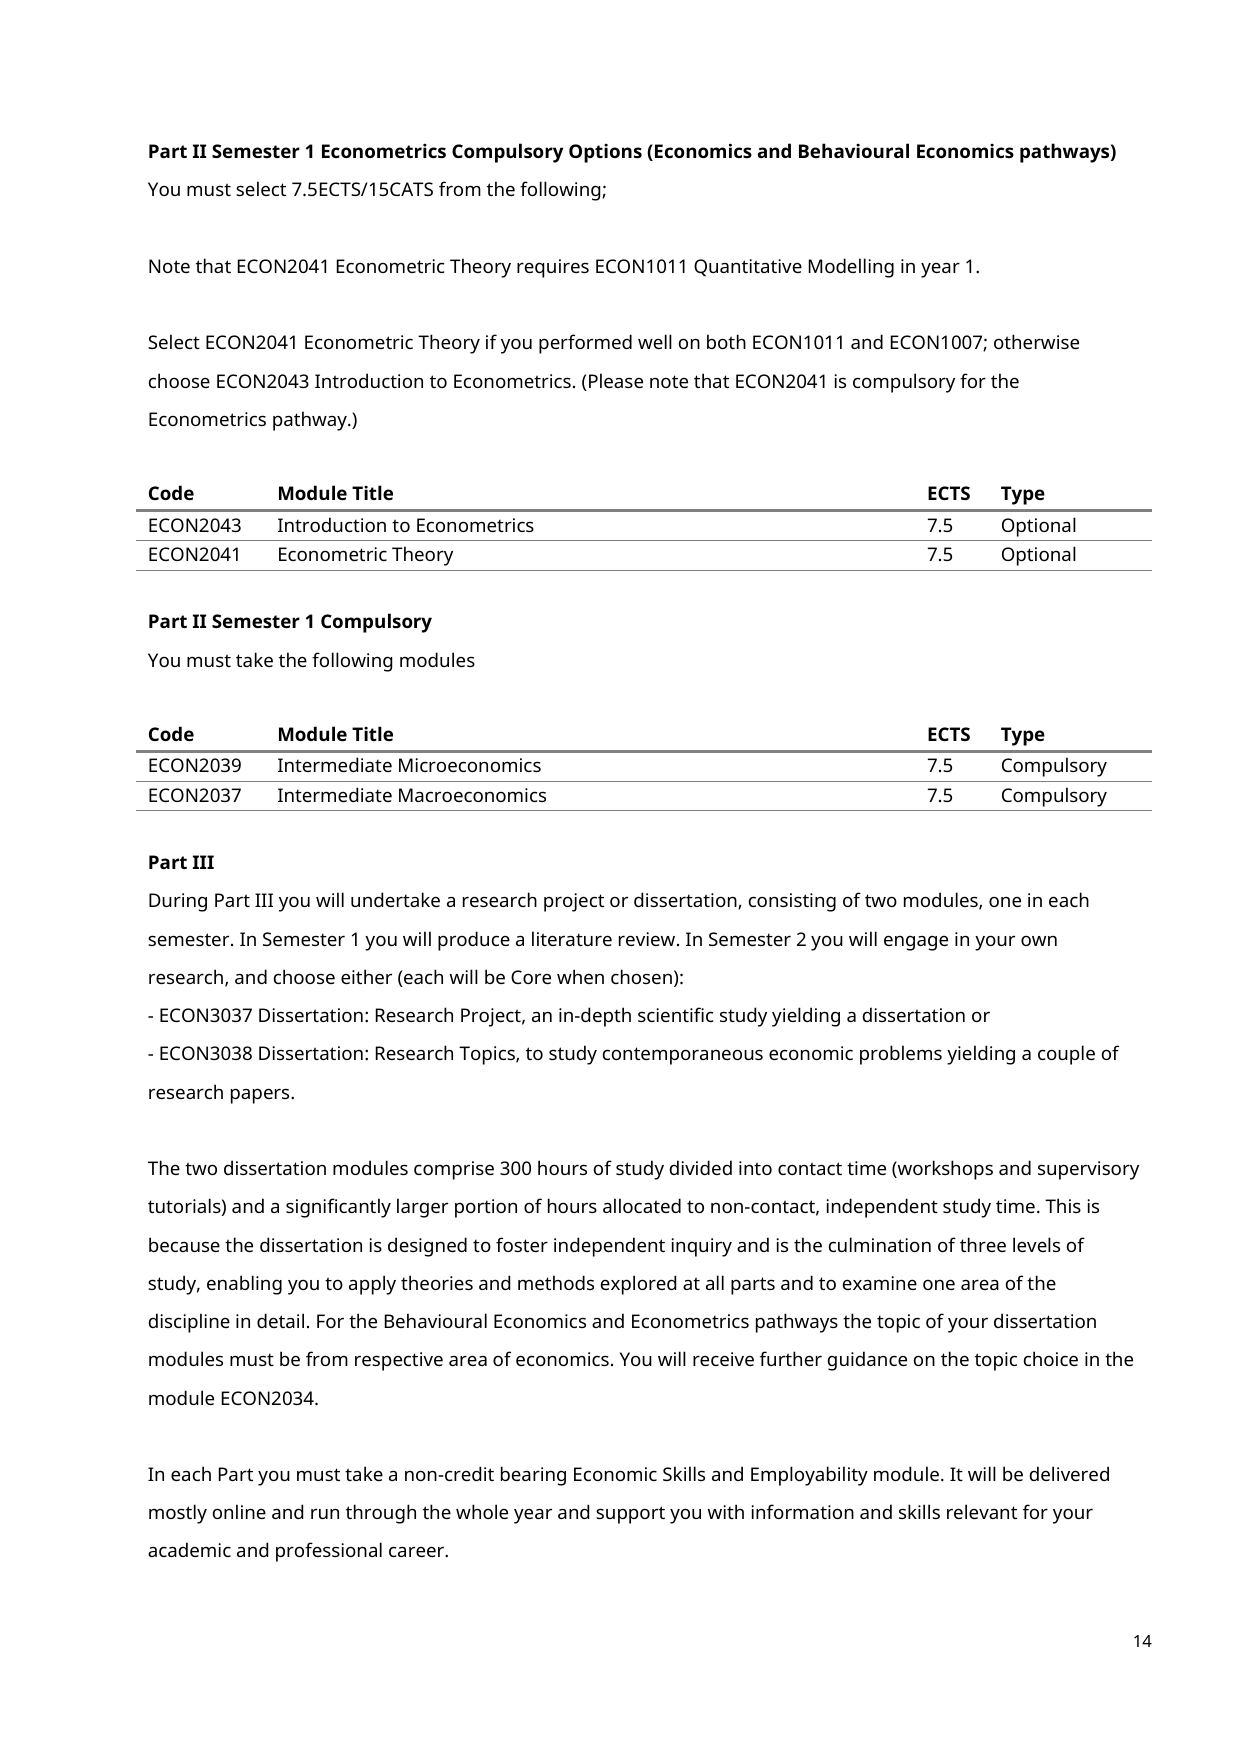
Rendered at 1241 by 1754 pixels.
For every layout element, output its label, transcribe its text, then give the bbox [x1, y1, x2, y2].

table_cell Intermediate Macroeconomics [266, 782, 916, 810]
table_cell ECON2043 [136, 512, 266, 540]
table_cell Compulsory [989, 782, 1152, 810]
table_cell Optional [989, 541, 1152, 569]
table_cell Intermediate Microeconomics [266, 753, 916, 781]
table_cell Type [989, 481, 1152, 509]
table_cell ECTS [916, 721, 989, 750]
table_cell Compulsory [989, 753, 1152, 781]
table_cell Introduction to Econometrics [266, 512, 916, 540]
table_cell ECON2037 [136, 782, 266, 810]
table_cell Part II Semester 1 Econometrics Compulsory Options (Economics and Behavioural Economics pathways) You must select 7.5ECTS/15CATS from the following; Note that ECON2041 Econometric Theory requires ECON1011 Quantitative Modelling in year 1. Select ECON2041 Econometric Theory if you performed well on both ECON1011 and ECON1007; otherwise choose ECON2043 Introduction to Econometrics. (Please note that ECON2041 is compulsory for the Econometrics pathway.) [136, 99, 1152, 481]
table_cell Code [136, 481, 266, 509]
table_cell Module Title [266, 481, 916, 509]
table_cell 7.5 [916, 782, 989, 810]
table_cell Module Title [266, 721, 916, 750]
table_cell Econometric Theory [266, 541, 916, 569]
table_cell Part II Semester 1 Compulsory You must take the following modules [136, 571, 1152, 721]
table_cell Code [136, 721, 266, 750]
table_cell Optional [989, 512, 1152, 540]
table_cell 7.5 [916, 512, 989, 540]
table_cell ECON2041 [136, 541, 266, 569]
table_cell 7.5 [916, 753, 989, 781]
table_cell ECTS [916, 481, 989, 509]
table_cell Part III During Part III you will undertake a research project or dissertation, consisting of two modules, one in each semester. In Semester 1 you will produce a literature review. In Semester 2 you will engage in your own research, and choose either (each will be Core when chosen): - ECON3037 Dissertation: Research Project, an in-depth scientific study yielding a dissertation or - ECON3038 Dissertation: Research Topics, to study contemporaneous economic problems yielding a couple of research papers. The two dissertation modules comprise 300 hours of study divided into contact time (workshops and supervisory tutorials) and a significantly larger portion of hours allocated to non-contact, independent study time. This is because the dissertation is designed to foster independent inquiry and is the culmination of three levels of study, enabling you to apply theories and methods explored at all parts and to examine one area of the discipline in detail. For the Behavioural Economics and Econometrics pathways the topic of your dissertation modules must be from respective area of economics. You will receive further guidance on the topic choice in the module ECON2034. In each Part you must take a non-credit bearing Economic Skills and Employability module. It will be delivered mostly online and run through the whole year and support you with information and skills relevant for your academic and professional career. [136, 811, 1152, 1616]
table_cell Type [989, 721, 1152, 750]
table_cell 7.5 [916, 541, 989, 569]
table_cell ECON2039 [136, 753, 266, 781]
